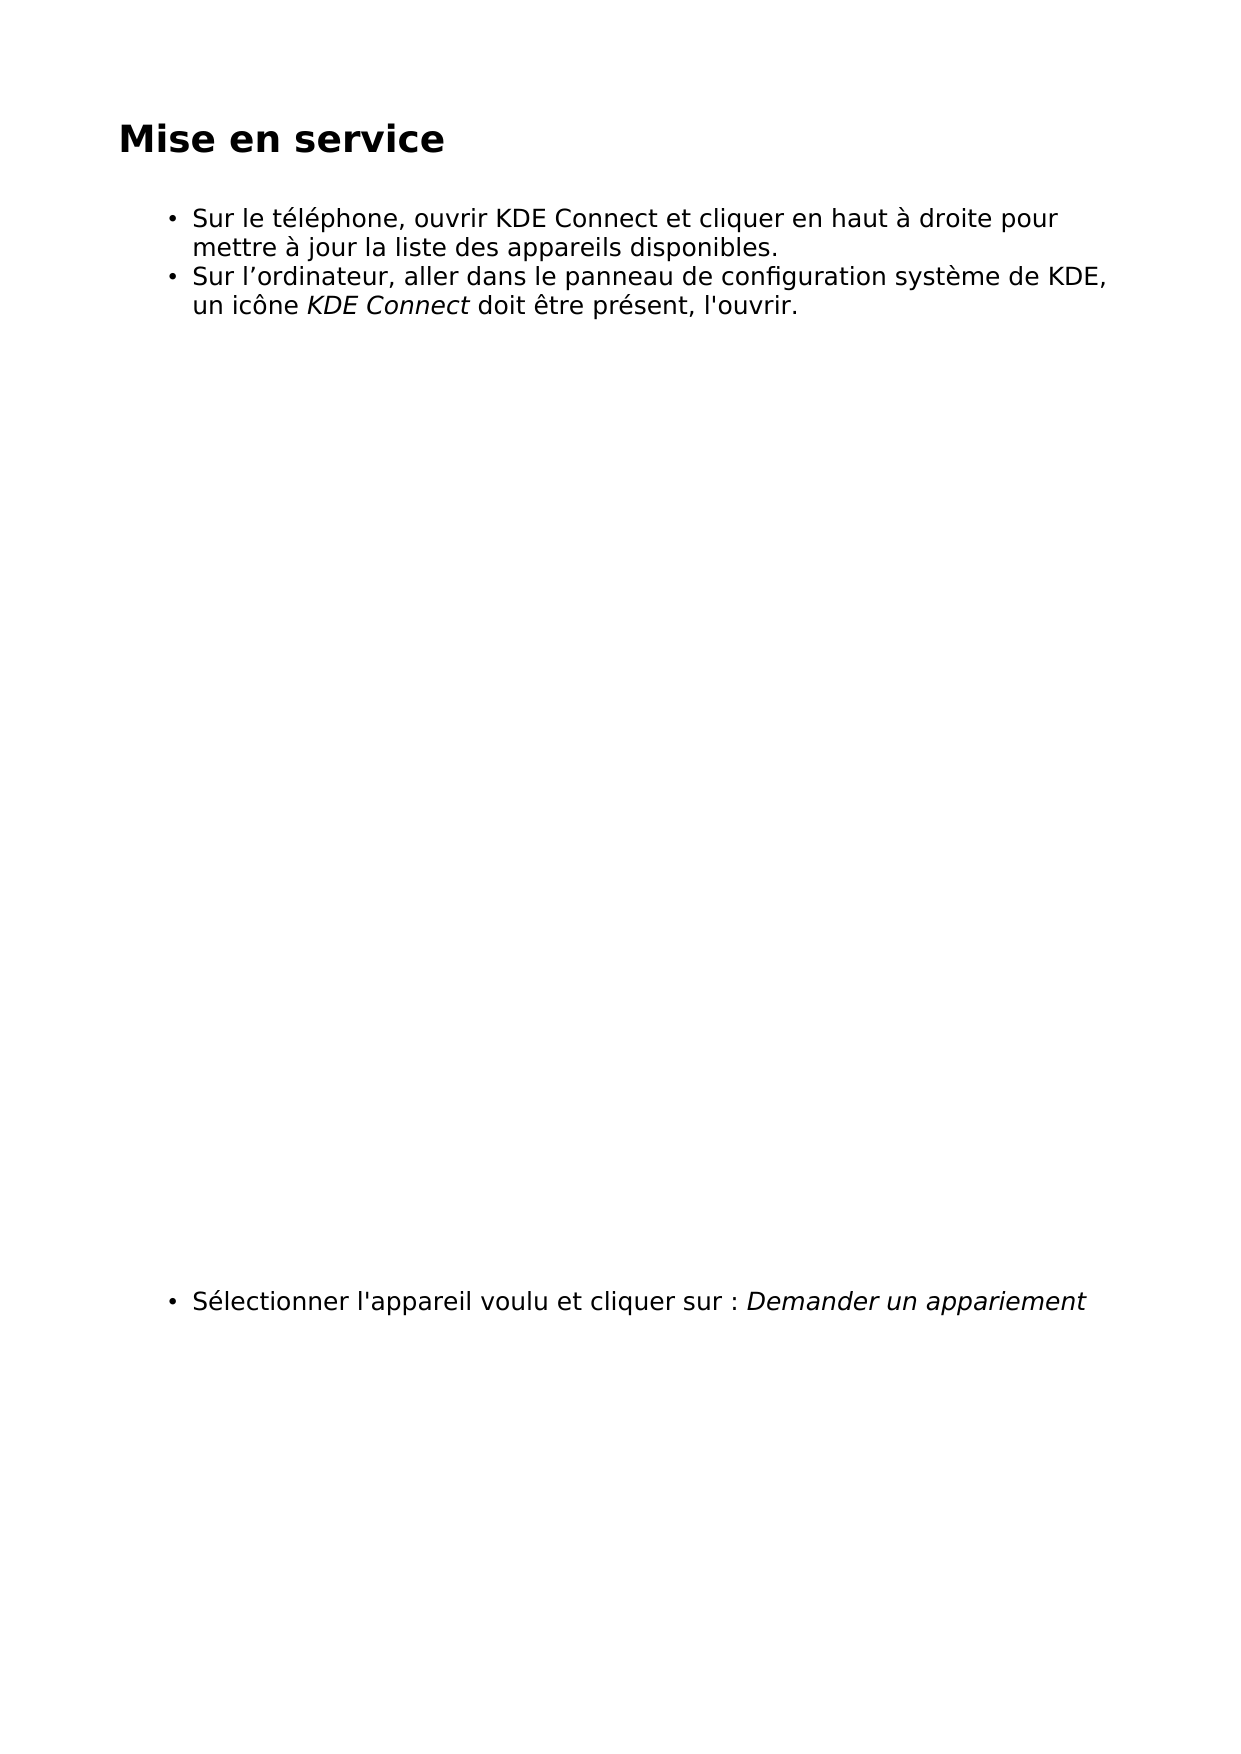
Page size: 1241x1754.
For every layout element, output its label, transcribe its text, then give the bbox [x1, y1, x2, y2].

list Sélectionner l'appareil voulu et cliquer sur : Demander un appariement [177, 858, 1122, 1317]
list Sur l’ordinateur, aller dans le panneau de configuration système de KDE, un icône KDE Connect doit être présent, l'ouvrir. [177, 262, 1122, 320]
subtitle Mise en service [118, 118, 1122, 162]
list Sur le téléphone, ouvrir KDE Connect et cliquer en haut à droite pour mettre à jour la liste des appareils disponibles. [177, 204, 1122, 262]
